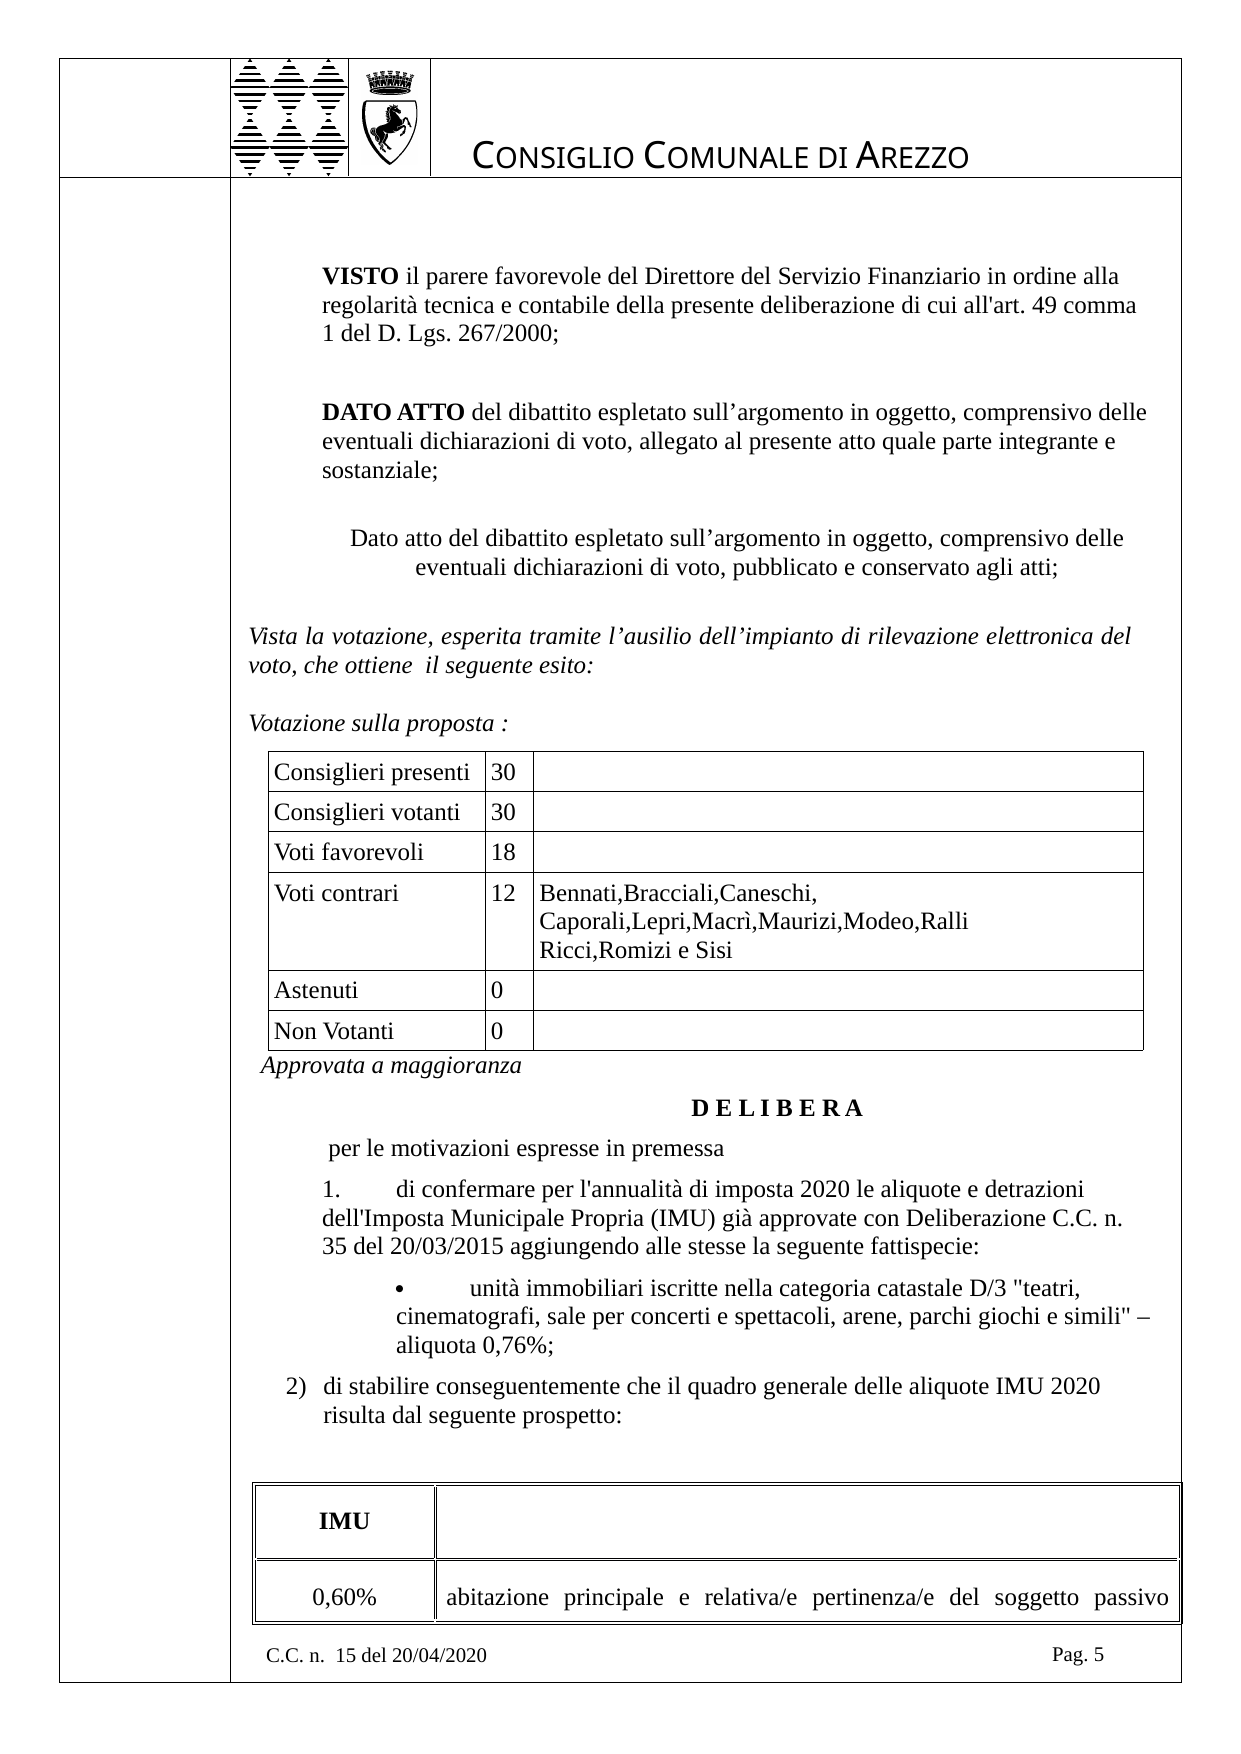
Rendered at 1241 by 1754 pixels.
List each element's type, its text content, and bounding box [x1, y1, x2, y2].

table_cell Astenuti [269, 971, 485, 1010]
table_cell 18 [486, 832, 533, 872]
table_cell 0 [486, 971, 533, 1010]
table_cell [534, 1011, 1143, 1050]
table_cell [534, 792, 1143, 831]
list di confermare per l'annualità di imposta 2020 le aliquote e detrazioni dell'Imposta Municipale Propria (IMU) già approvate con Deliberazione C.C. n. 35 del 20/03/2015 aggiungendo alle stesse la seguente fattispecie: [322, 1174, 1152, 1260]
table_cell Voti contrari [269, 873, 485, 969]
table_cell Non Votanti [269, 1011, 485, 1050]
table_header IMU [254, 1483, 435, 1558]
text D E L I B E R A [248, 1093, 1152, 1122]
table_cell Bennati,Bracciali,Caneschi, Caporali,Lepri,Macrì,Maurizi,Modeo,Ralli Ricci,Romizi e Sisi [534, 873, 1143, 969]
table_header [437, 1486, 1179, 1558]
table_cell 0 [486, 1011, 533, 1050]
list di stabilire conseguentemente che il quadro generale delle aliquote IMU 2020 risulta dal seguente prospetto: [286, 1371, 1152, 1429]
table_cell 30 [486, 792, 533, 831]
table_cell [534, 832, 1143, 872]
table_cell Consiglieri votanti [269, 792, 485, 831]
table_cell 12 [486, 873, 533, 969]
text Approvata a maggioranza [261, 1050, 1134, 1079]
text Vista la votazione, esperita tramite l’ausilio dell’impianto di rilevazione elettronica del voto, che ottiene il seguente esito: [248, 621, 1134, 679]
text Dato atto del dibattito espletato sull’argomento in oggetto, comprensivo delle eventuali dichiarazioni di voto, pubblicato e conservato agli atti; [322, 523, 1152, 580]
table_cell abitazione principale e relativa/e pertinenza/e del soggetto passivo [435, 1558, 1181, 1621]
picture [361, 70, 418, 165]
list unità immobiliari iscritte nella categoria catastale D/3 "teatri, cinematografi, sale per concerti e spettacoli, arene, parchi giochi e simili" – aliquota 0,76%; [396, 1273, 1152, 1359]
table_header [534, 752, 1143, 791]
table_cell 0,60% [256, 1561, 435, 1621]
table_header 30 [486, 752, 533, 791]
text DATO ATTO del dibattito espletato sull’argomento in oggetto, comprensivo delle eventuali dichiarazioni di voto, allegato al presente atto quale parte integrante e sostanziale; [322, 397, 1152, 483]
text VISTO il parere favorevole del Direttore del Servizio Finanziario in ordine alla regolarità tecnica e contabile della presente deliberazione di cui all'art. 49 comma 1 del D. Lgs. 267/2000; [322, 261, 1152, 347]
table_header Consiglieri presenti [269, 752, 485, 791]
text per le motivazioni espresse in premessa [322, 1133, 1152, 1162]
table_cell Voti favorevoli [269, 832, 485, 872]
text Votazione sulla proposta : [248, 708, 1134, 736]
table_cell [534, 971, 1143, 1010]
